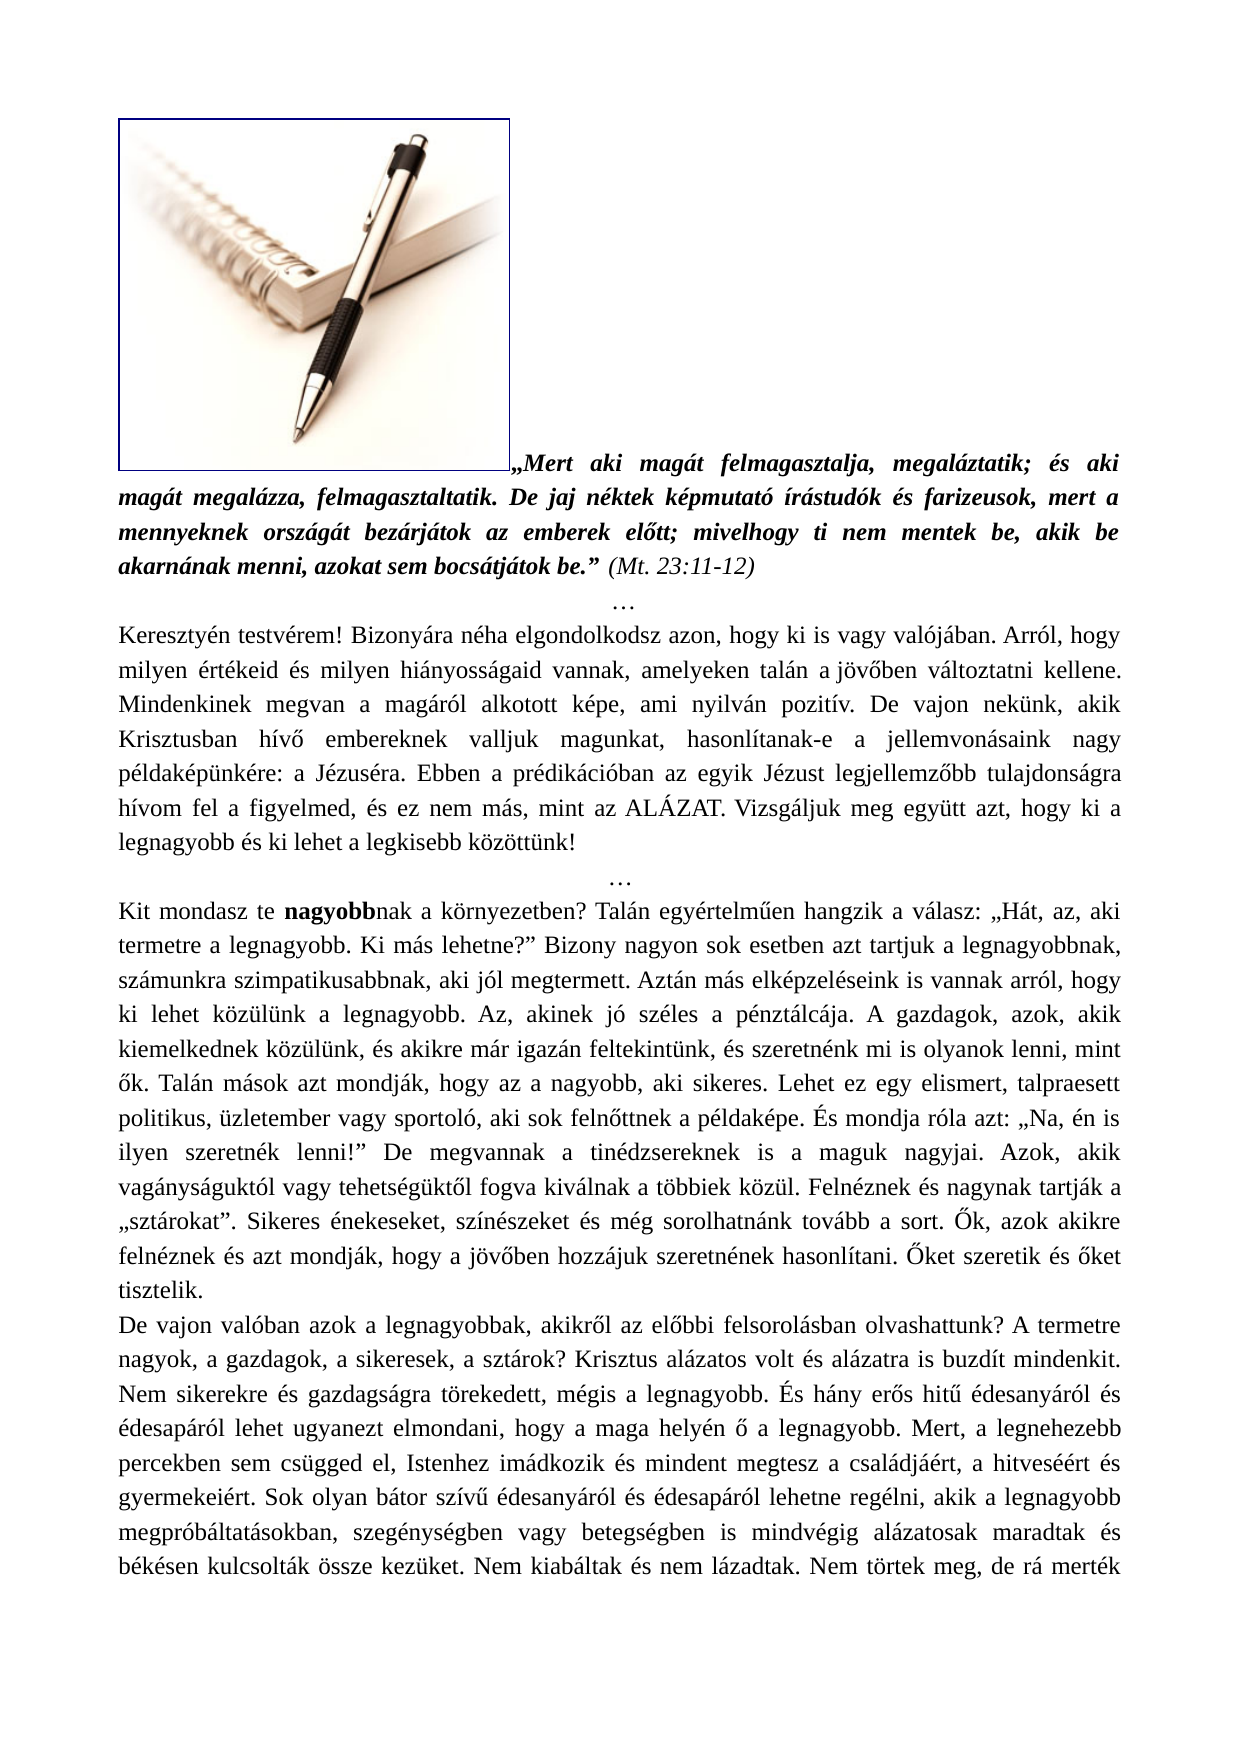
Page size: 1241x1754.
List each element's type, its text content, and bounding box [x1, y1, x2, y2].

text … [118, 862, 1122, 890]
text … [118, 586, 1122, 614]
text Keresztyén testvérem! Bizonyára néha elgondolkodsz azon, hogy ki is vagy valójában. Arról, hogy milyen értékeid és milyen hiányosságaid vannak, amelyeken talán a jövőben változtatni kellene. Mindenkinek megvan a magáról alkotott képe, ami nyilván pozitív. De vajon nekünk, akik Krisztusban hívő embereknek valljuk magunkat, hasonlítanak-e a jellemvonásaink nagy példaképünkére: a Jézuséra. Ebben a prédikációban az egyik Jézust legjellemzőbb tulajdonságra hívom fel a figyelmed, és ez nem más, mint az ALÁZAT. Vizsgáljuk meg együtt azt, hogy ki a legnagyobb és ki lehet a legkisebb közöttünk! [118, 620, 1122, 856]
picture [120, 120, 509, 470]
text „Mert aki magát felmagasztalja, megaláztatik; és aki magát megalázza, felmagasztaltatik. De jaj néktek képmutató írástudók és farizeusok, mert a mennyeknek országát bezárjátok az emberek előtt; mivelhogy ti nem mentek be, akik be akarnának menni, azokat sem bocsátjátok be.” (Mt. 23:11-12) [118, 118, 1122, 580]
text Kit mondasz te nagyobbnak a környezetben? Talán egyértelműen hangzik a válasz: „Hát, az, aki termetre a legnagyobb. Ki más lehetne?” Bizony nagyon sok esetben azt tartjuk a legnagyobbnak, számunkra szimpatikusabbnak, aki jól megtermett. Aztán más elképzeléseink is vannak arról, hogy ki lehet közülünk a legnagyobb. Az, akinek jó széles a pénztálcája. A gazdagok, azok, akik kiemelkednek közülünk, és akikre már igazán feltekintünk, és szeretnénk mi is olyanok lenni, mint ők. Talán mások azt mondják, hogy az a nagyobb, aki sikeres. Lehet ez egy elismert, talpraesett politikus, üzletember vagy sportoló, aki sok felnőttnek a példaképe. És mondja róla azt: „Na, én is ilyen szeretnék lenni!” De megvannak a tinédzsereknek is a maguk nagyjai. Azok, akik vagányságuktól vagy tehetségüktől fogva kiválnak a többiek közül. Felnéznek és nagynak tartják a „sztárokat”. Sikeres énekeseket, színészeket és még sorolhatnánk tovább a sort. Ők, azok akikre felnéznek és azt mondják, hogy a jövőben hozzájuk szeretnének hasonlítani. Őket szeretik és őket tisztelik. [118, 896, 1122, 1304]
text De vajon valóban azok a legnagyobbak, akikről az előbbi felsorolásban olvashattunk? A termetre nagyok, a gazdagok, a sikeresek, a sztárok? Krisztus alázatos volt és alázatra is buzdít mindenkit. Nem sikerekre és gazdagságra törekedett, mégis a legnagyobb. És hány erős hitű édesanyáról és édesapáról lehet ugyanezt elmondani, hogy a maga helyén ő a legnagyobb. Mert, a legnehezebb percekben sem csügged el, Istenhez imádkozik és mindent megtesz a családjáért, a hitveséért és gyermekeiért. Sok olyan bátor szívű édesanyáról és édesapáról lehetne regélni, akik a legnagyobb megpróbáltatásokban, szegénységben vagy betegségben is mindvégig alázatosak maradtak és békésen kulcsolták össze kezüket. Nem kiabáltak és nem lázadtak. Nem törtek meg, de rá merték [118, 1310, 1122, 1580]
